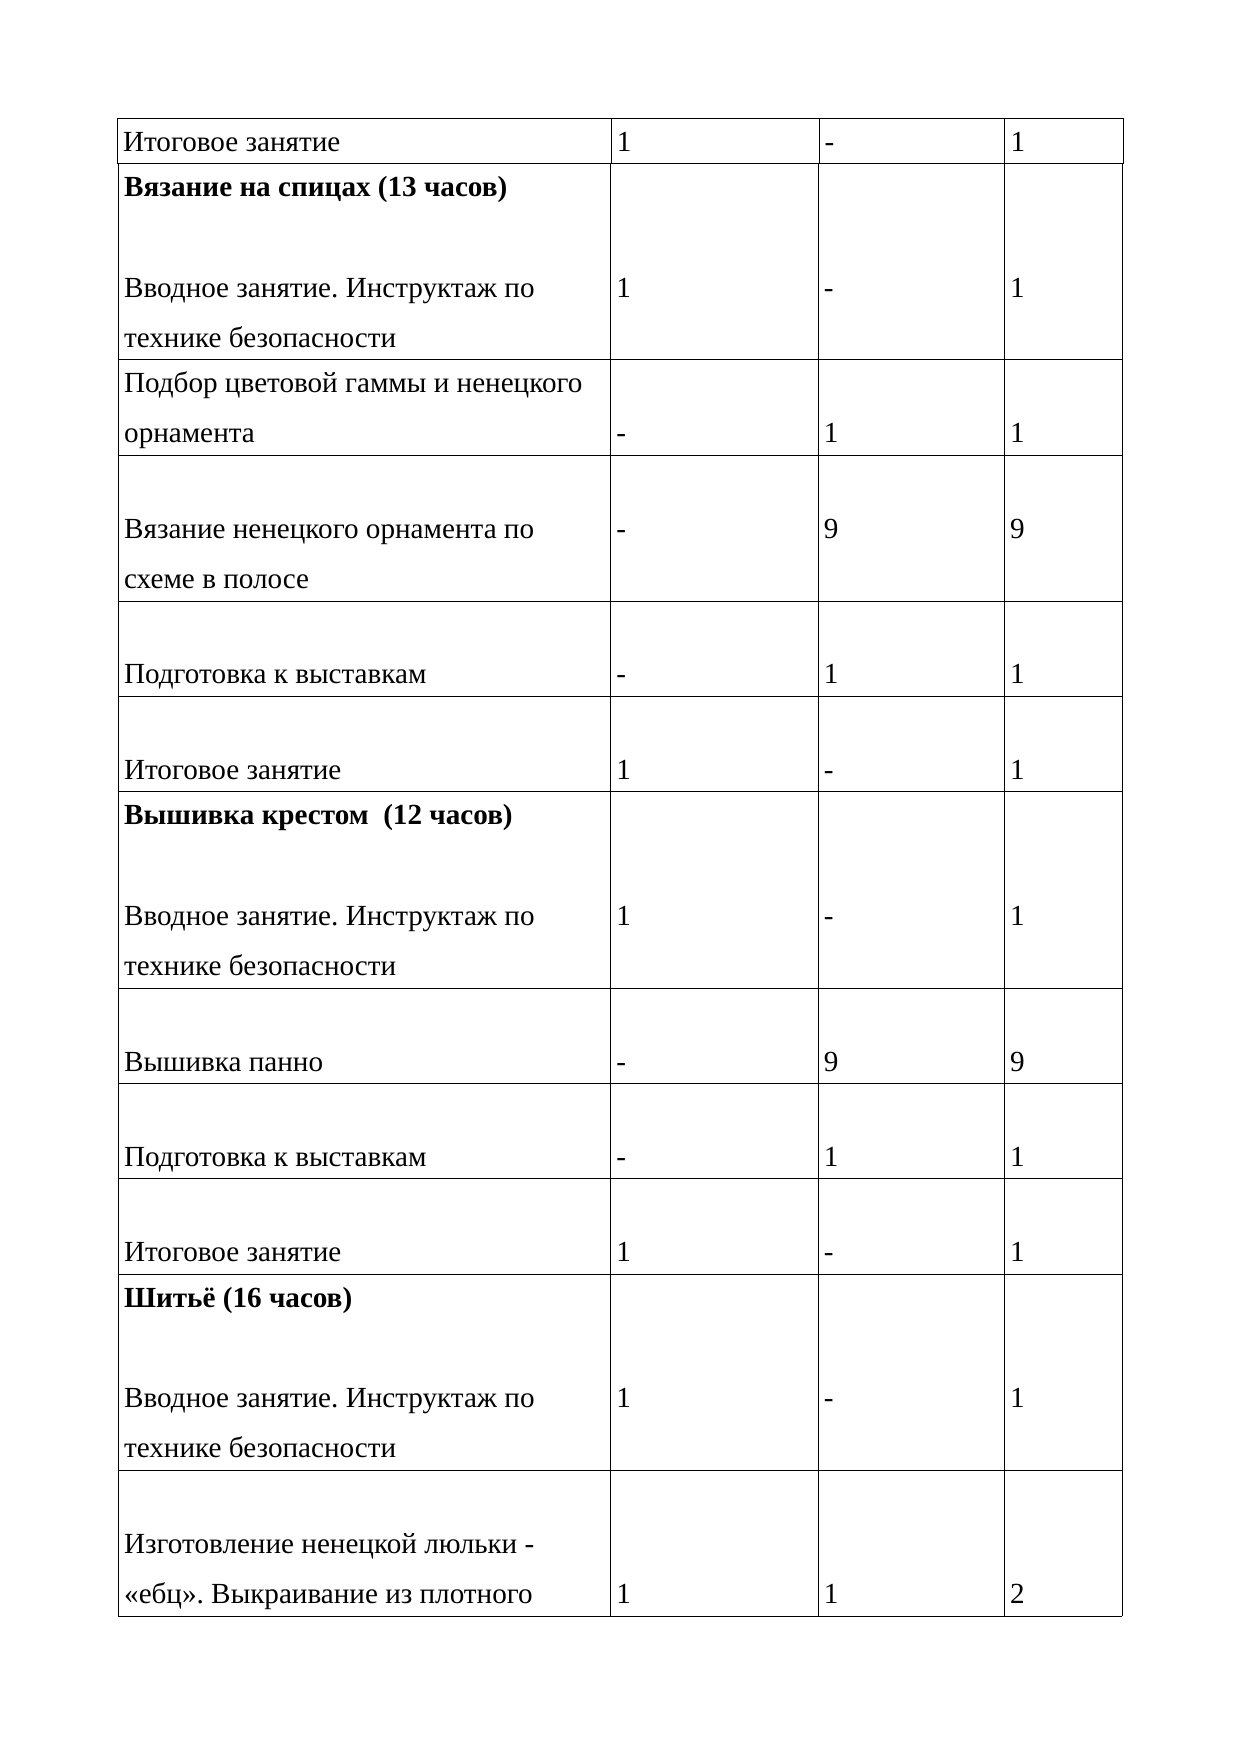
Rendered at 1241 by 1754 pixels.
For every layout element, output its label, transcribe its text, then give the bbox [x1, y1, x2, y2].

table_cell - [611, 989, 818, 1083]
table_header 1 [1005, 792, 1122, 987]
table_cell Изготовление ненецкой люльки - «ебц». Выкраивание из плотного [119, 1471, 610, 1616]
table_cell Итоговое занятие [119, 697, 610, 791]
table_cell 9 [1005, 456, 1122, 601]
table_cell 1 [1005, 697, 1122, 791]
table_header - [819, 792, 1004, 987]
table_cell 1 [1005, 602, 1122, 696]
table_header Вышивка крестом (12 часов) Вводное занятие. Инструктаж по технике безопасности [119, 792, 610, 987]
table_cell Вышивка панно [119, 989, 610, 1083]
table_cell - [611, 456, 818, 601]
table_header 1 [1005, 1275, 1122, 1470]
table_cell - [819, 1179, 1004, 1274]
table_cell - [611, 602, 818, 696]
table_cell Подготовка к выставкам [119, 1084, 610, 1178]
table_cell - [611, 360, 818, 455]
table_header 1 [611, 1275, 818, 1470]
table_cell 2 [1005, 1471, 1122, 1616]
table_cell 9 [819, 456, 1004, 601]
table_header - [819, 164, 1004, 359]
table_cell - [819, 697, 1004, 791]
table_cell 9 [1005, 989, 1122, 1083]
table_cell Подбор цветовой гаммы и ненецкого орнамента [119, 360, 610, 455]
table_cell 1 [1005, 360, 1122, 455]
table_cell 1 [1005, 1179, 1122, 1274]
table_header Шитьё (16 часов) Вводное занятие. Инструктаж по технике безопасности [119, 1275, 610, 1470]
table_cell 1 [1005, 119, 1123, 163]
table_header 1 [1005, 164, 1122, 359]
table_cell - [611, 1084, 818, 1178]
table_cell Итоговое занятие [119, 1179, 610, 1274]
table_cell Подготовка к выставкам [119, 602, 610, 696]
table_header - [819, 1275, 1004, 1470]
table_cell 1 [819, 1084, 1004, 1178]
table_cell 1 [611, 1471, 818, 1616]
table_cell 1 [611, 1179, 818, 1274]
table_header 1 [611, 164, 818, 359]
table_cell 9 [819, 989, 1004, 1083]
table_header Вязание на спицах (13 часов) Вводное занятие. Инструктаж по технике безопасности [119, 164, 610, 359]
table_cell 1 [611, 697, 818, 791]
table_cell 1 [612, 119, 819, 163]
table_cell 1 [819, 1471, 1004, 1616]
table_header 1 [611, 792, 818, 987]
table_cell 1 [1005, 1084, 1122, 1178]
table_cell Итоговое занятие [118, 119, 611, 163]
table_cell 1 [819, 360, 1004, 455]
table_cell - [820, 119, 1004, 163]
table_cell 1 [819, 602, 1004, 696]
table_cell Вязание ненецкого орнамента по схеме в полосе [119, 456, 610, 601]
